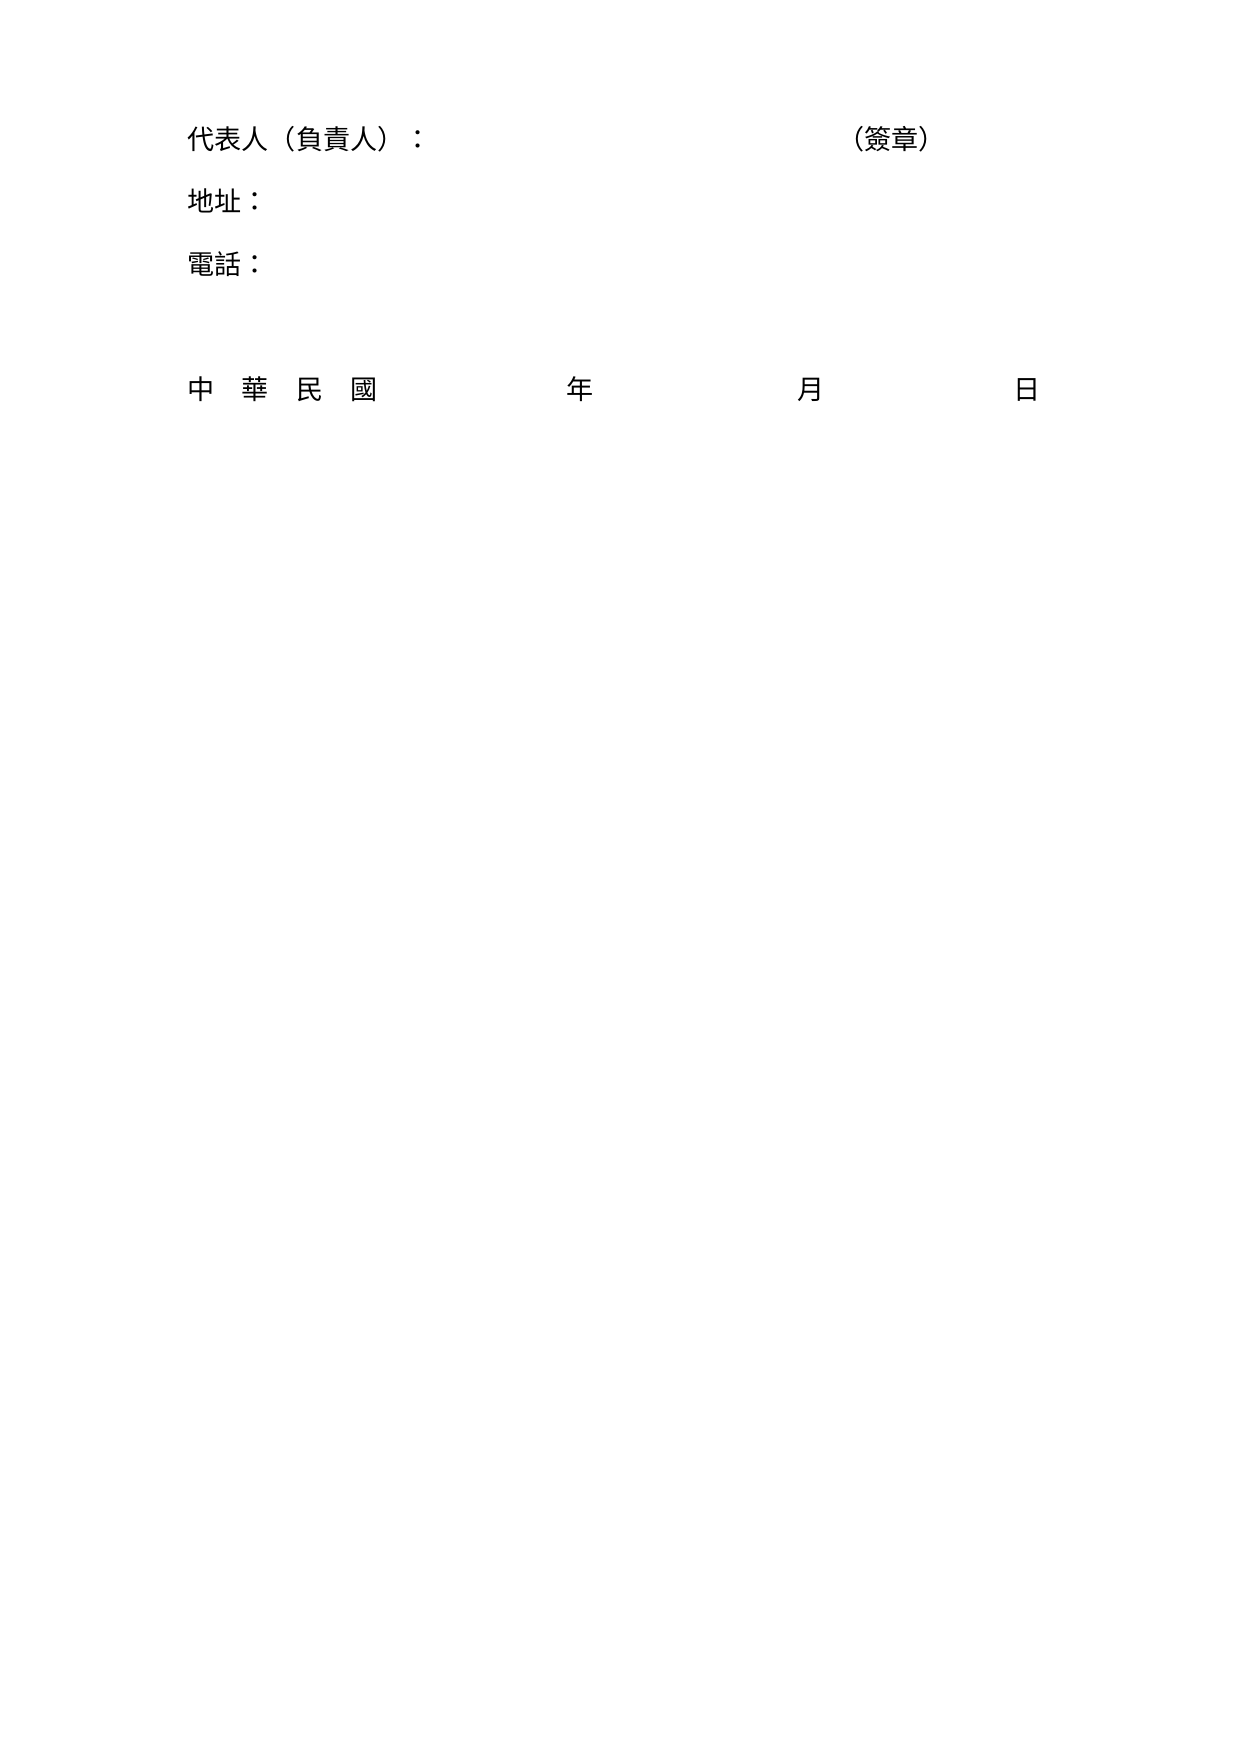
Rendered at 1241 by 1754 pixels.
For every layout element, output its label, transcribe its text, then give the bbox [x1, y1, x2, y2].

text 地址： [187, 158, 1053, 221]
text 電話： [187, 221, 1053, 283]
text 中 華 民 國 年 月 日 [187, 346, 1053, 408]
text 代表人（負責人）： （簽章） [187, 96, 1053, 158]
